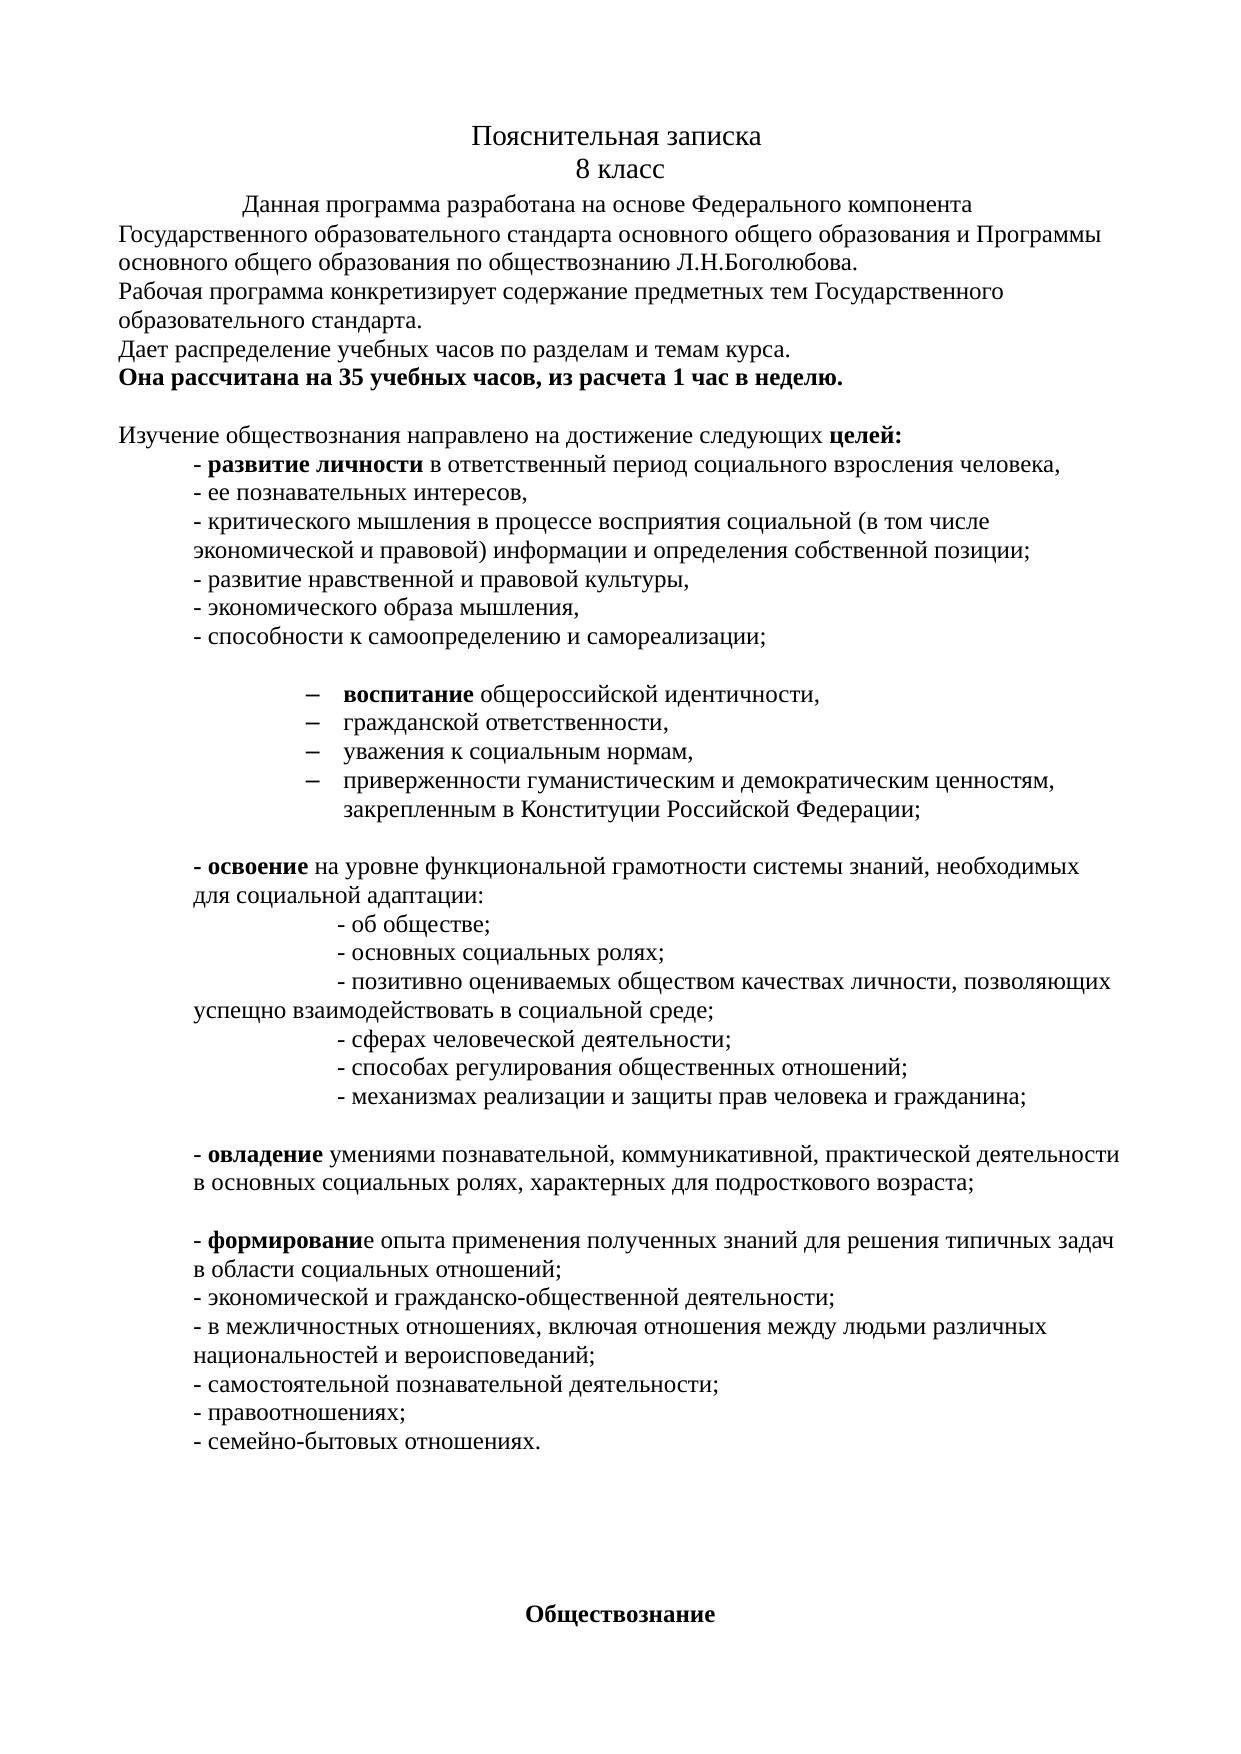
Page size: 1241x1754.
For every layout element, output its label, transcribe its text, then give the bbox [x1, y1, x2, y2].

list уважения к социальным нормам, [306, 736, 1122, 765]
text Обществознание [118, 1599, 1122, 1627]
list - семейно-бытовых отношениях. [156, 1426, 1122, 1455]
list - экономической и гражданско-общественной деятельности; [156, 1282, 1122, 1311]
list - основных социальных ролях; [156, 937, 1122, 966]
text Пояснительная записка [118, 118, 1122, 152]
text 8 класс [118, 152, 1122, 185]
list - способности к самоопределению и самореализации; [156, 621, 1122, 650]
list - позитивно оцениваемых обществом качествах личности, позволяющих успещно взаимодействовать в социальной среде; [156, 966, 1122, 1024]
list - механизмах реализации и защиты прав человека и гражданина; [156, 1081, 1122, 1110]
list - сферах человеческой деятельности; [156, 1024, 1122, 1052]
list - об обществе; [156, 909, 1122, 937]
list - самостоятельной познавательной деятельности; [156, 1369, 1122, 1397]
list воспитание общероссийской идентичности, [306, 679, 1122, 707]
text Изучение обществознания направлено на достижение следующих целей: [118, 420, 1122, 449]
list гражданской ответственности, [306, 707, 1122, 736]
list - способах регулирования общественных отношений; [156, 1052, 1122, 1081]
list приверженности гуманистическим и демократическим ценностям, закрепленным в Конституции Российской Федерации; [306, 765, 1122, 822]
list - правоотношениях; [156, 1397, 1122, 1426]
list - в межличностных отношениях, включая отношения между людьми различных национальностей и вероисповеданий; [156, 1311, 1122, 1369]
list - развитие личности в ответственный период социального взросления человека, - ее познавательных интересов, - критического мышления в процессе восприятия социальной (в том числе экономической и правовой) информации и определения собственной позиции; [156, 449, 1122, 564]
list - овладение умениями познавательной, коммуникативной, практической деятельности в основных социальных ролях, характерных для подросткового возраста; [156, 1139, 1122, 1196]
list - освоение на уровне функциональной грамотности системы знаний, необходимых для социальной адаптации: [156, 851, 1122, 909]
list - формирование опыта применения полученных знаний для решения типичных задач в области социальных отношений; [156, 1225, 1122, 1282]
list - экономического образа мышления, [156, 592, 1122, 621]
list - развитие нравственной и правовой культуры, [156, 564, 1122, 592]
text Данная программа разработана на основе Федерального компонента Государственного образовательного стандарта основного общего образования и Программы основного общего образования по обществознанию Л.Н.Боголюбова. Рабочая программа конкретизирует содержание предметных тем Государственного образовательного стандарта. Дает распределение учебных часов по разделам и темам курса. Она рассчитана на 35 учебных часов, из расчета 1 час в неделю. [118, 185, 1122, 391]
